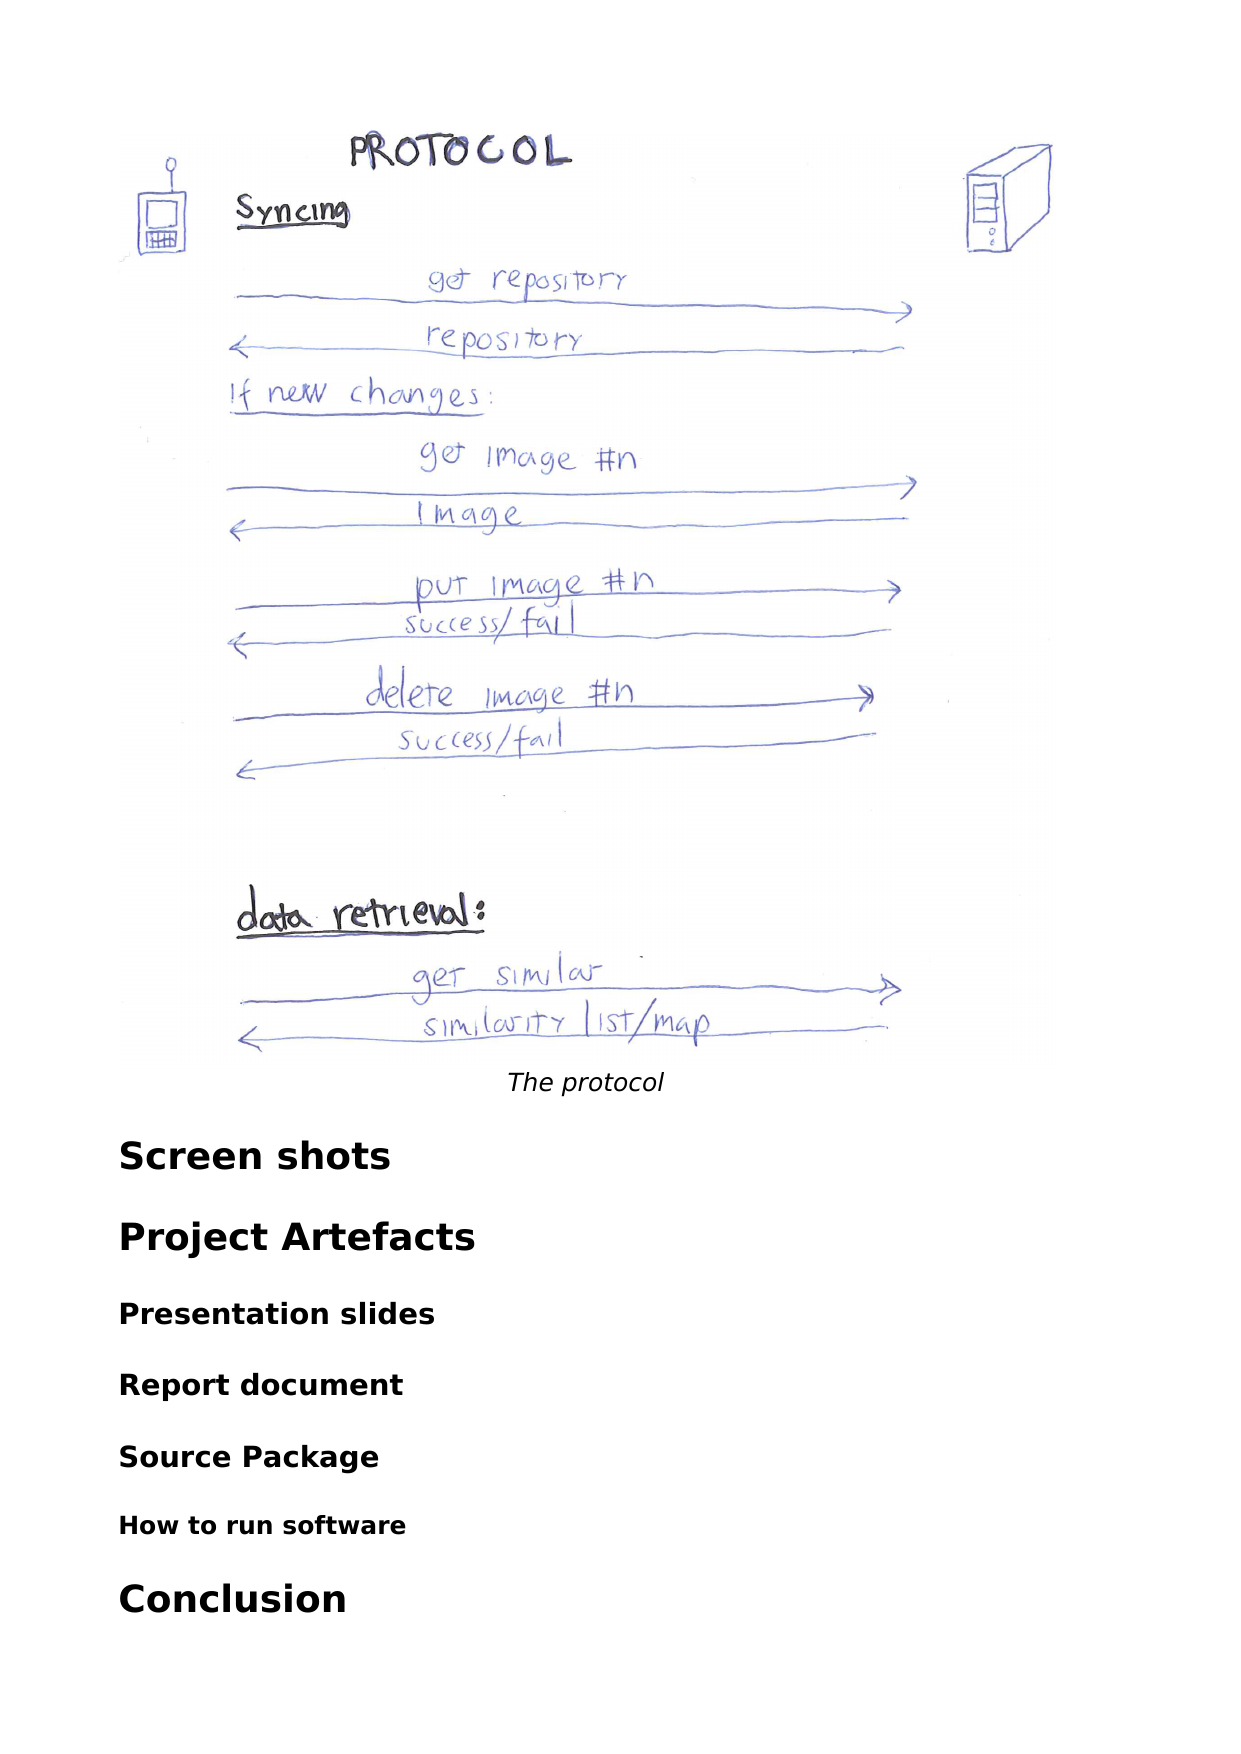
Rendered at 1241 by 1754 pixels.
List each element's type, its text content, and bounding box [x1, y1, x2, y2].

subtitle Source Package [118, 1440, 1122, 1474]
subtitle Project Artefacts [118, 1216, 1122, 1259]
picture [118, 130, 1056, 1069]
subtitle Presentation slides [118, 1297, 1122, 1331]
text The protocol [118, 1069, 1056, 1097]
subtitle Screen shots [118, 1135, 1122, 1178]
subtitle How to run software [118, 1511, 1122, 1541]
subtitle Report document [118, 1368, 1122, 1402]
subtitle Conclusion [118, 1578, 1122, 1622]
